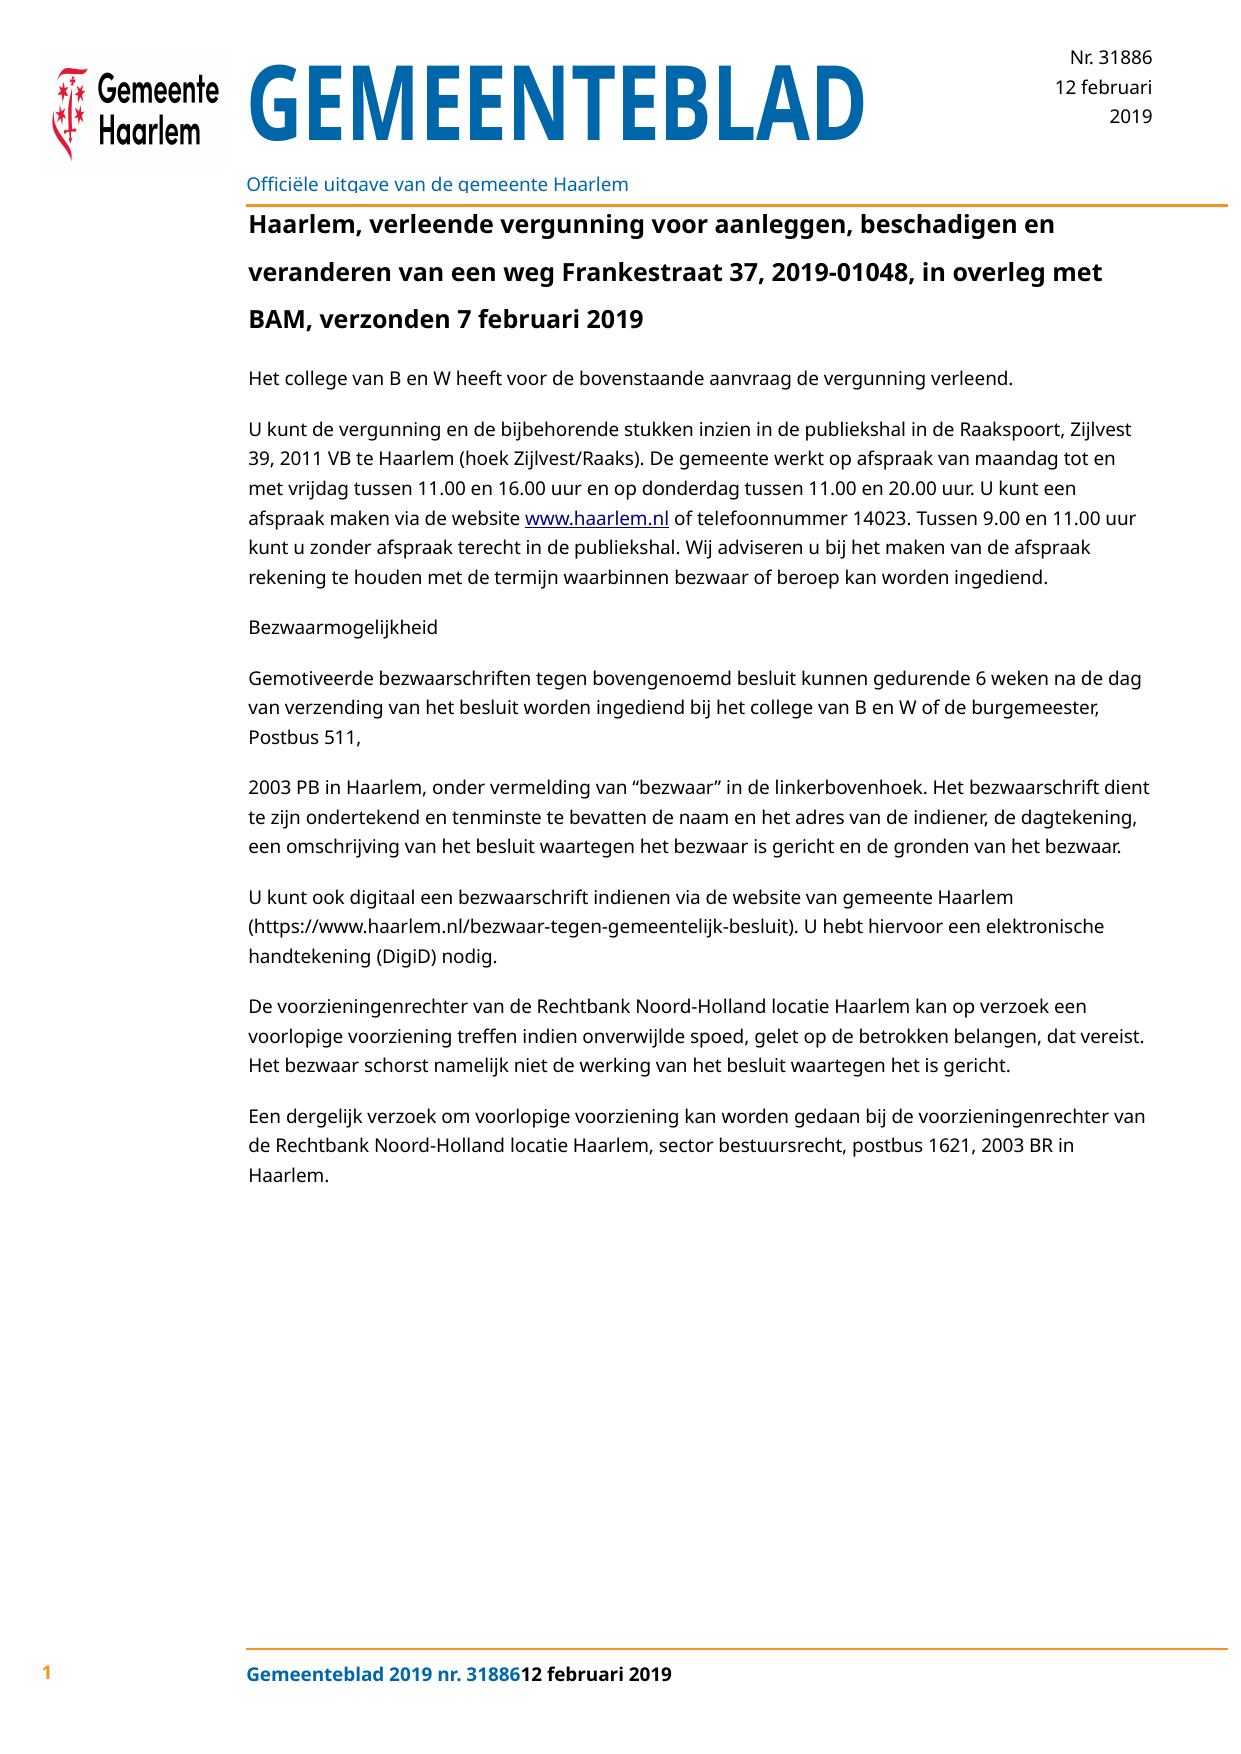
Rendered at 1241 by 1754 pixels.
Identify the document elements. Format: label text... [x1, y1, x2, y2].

text 2003 PB in Haarlem, onder vermelding van “bezwaar” in de linkerbovenhoek. Het bezwaarschrift dient te zijn ondertekend en tenminste te bevatten de naam en het adres van de indiener, de dagtekening, een omschrijving van het besluit waartegen het bezwaar is gericht en de gronden van het bezwaar. [248, 774, 1152, 859]
text Haarlem, verleende vergunning voor aanleggen, beschadigen en veranderen van een weg Frankestraat 37, 2019-01048, in overleg met BAM, verzonden 7 februari 2019 [248, 207, 1152, 336]
text U kunt ook digitaal een bezwaarschrift indienen via de website van gemeente Haarlem (https://www.haarlem.nl/bezwaar-tegen-gemeentelijk-besluit). U hebt hiervoor een elektronische handtekening (DigiD) nodig. [248, 884, 1152, 969]
text Een dergelijk verzoek om voorlopige voorziening kan worden gedaan bij de voorzieningenrechter van de Rechtbank Noord-Holland locatie Haarlem, sector bestuursrecht, postbus 1621, 2003 BR in Haarlem. [248, 1103, 1152, 1188]
text Bezwaarmogelijkheid [248, 614, 1152, 640]
text U kunt de vergunning en de bijbehorende stukken inzien in de publiekshal in de Raakspoort, Zijlvest 39, 2011 VB te Haarlem (hoek Zijlvest/Raaks). De gemeente werkt op afspraak van maandag tot en met vrijdag tussen 11.00 en 16.00 uur en op donderdag tussen 11.00 en 20.00 uur. U kunt een afspraak maken via de website www.haarlem.nl of telefoonnummer 14023. Tussen 9.00 en 11.00 uur kunt u zonder afspraak terecht in de publiekshal. Wij adviseren u bij het maken van de afspraak rekening te houden met de termijn waarbinnen bezwaar of beroep kan worden ingediend. [248, 416, 1152, 589]
text Gemotiveerde bezwaarschriften tegen bovengenoemd besluit kunnen gedurende 6 weken na de dag van verzending van het besluit worden ingediend bij het college van B en W of de burgemeester, Postbus 511, [248, 665, 1152, 749]
text De voorzieningenrechter van de Rechtbank Noord-Holland locatie Haarlem kan op verzoek een voorlopige voorziening treffen indien onverwijlde spoed, gelet op de betrokken belangen, dat vereist. Het bezwaar schorst namelijk niet de werking van het besluit waartegen het is gericht. [248, 993, 1152, 1078]
picture [41, 47, 231, 172]
text Het college van B en W heeft voor de bovenstaande aanvraag de vergunning verleend. [248, 366, 1152, 391]
